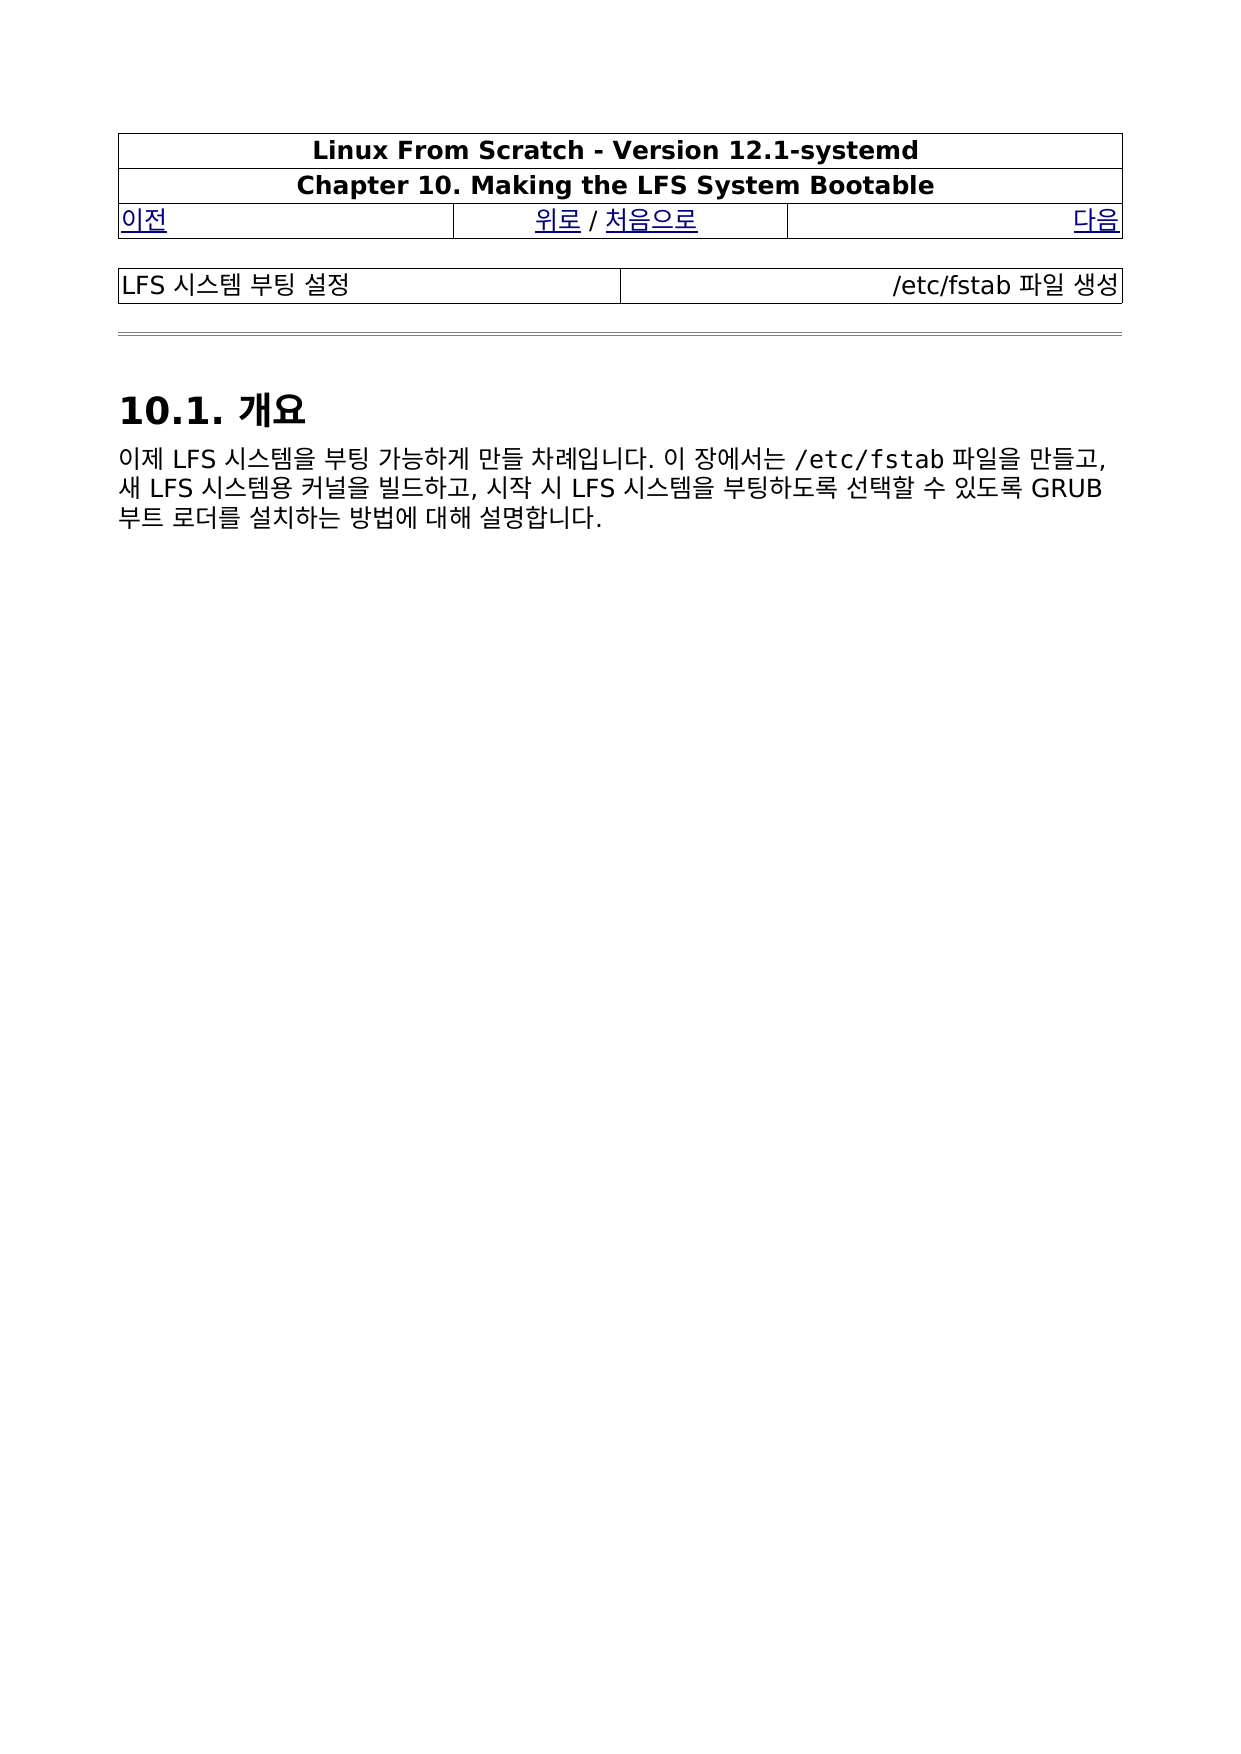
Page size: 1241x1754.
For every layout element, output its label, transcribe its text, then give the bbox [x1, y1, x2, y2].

subtitle 10.1. 개요 [118, 389, 1122, 433]
text 이제 LFS 시스템을 부팅 가능하게 만들 차례입니다. 이 장에서는 /etc/fstab 파일을 만들고, 새 LFS 시스템용 커널을 빌드하고, 시작 시 LFS 시스템을 부팅하도록 선택할 수 있도록 GRUB 부트 로더를 설치하는 방법에 대해 설명합니다. [118, 445, 1122, 533]
table_cell 위로 / 처음으로 [454, 204, 787, 238]
table_cell 이전 [119, 204, 453, 238]
table_cell Chapter 10. Making the LFS System Bootable [119, 169, 1122, 203]
table_header Linux From Scratch - Version 12.1-systemd [119, 134, 1122, 168]
table_header /etc/fstab 파일 생성 [621, 269, 1122, 303]
table_header LFS 시스템 부팅 설정 [119, 269, 620, 303]
table_cell 다음 [788, 204, 1122, 238]
